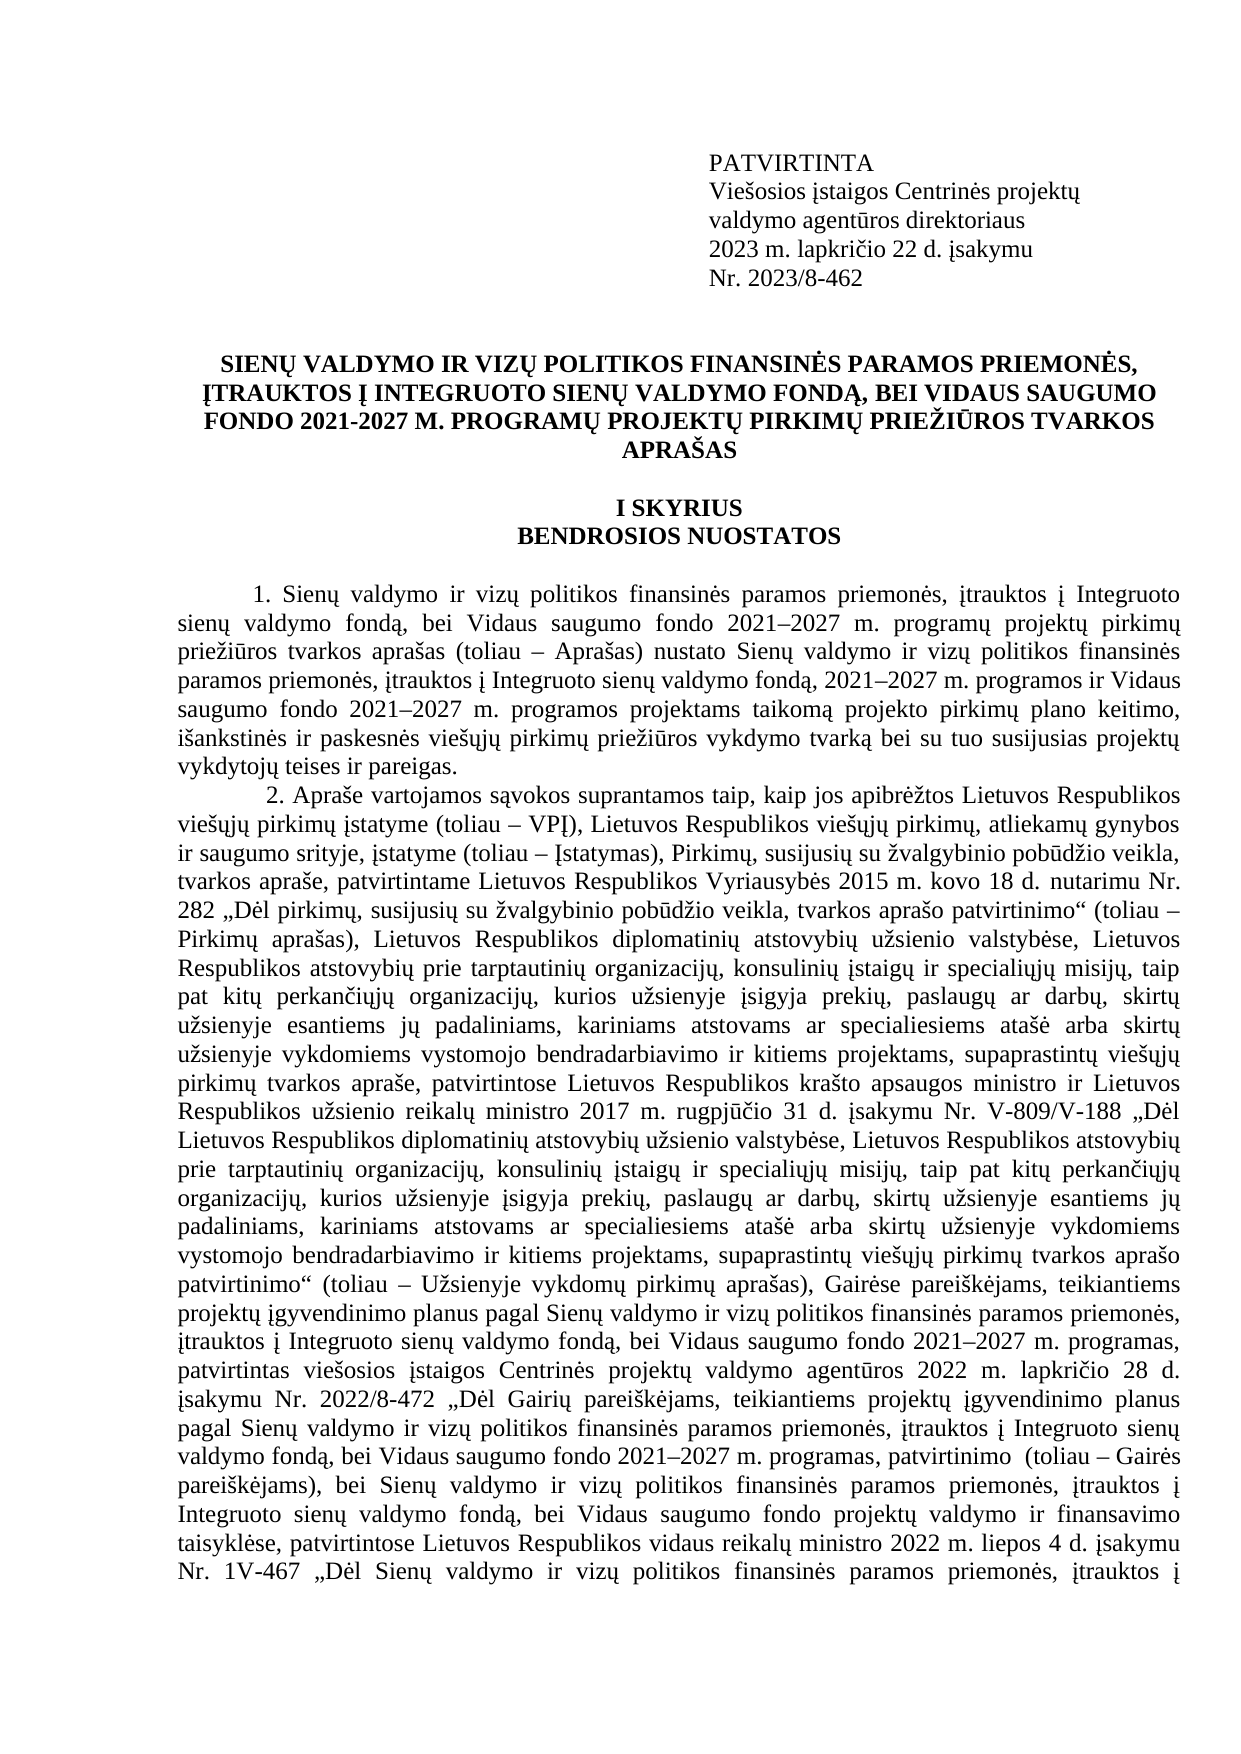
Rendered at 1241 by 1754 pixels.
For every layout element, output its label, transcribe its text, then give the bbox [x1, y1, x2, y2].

text BENDROSIOS NUOSTATOS [177, 521, 1181, 550]
text SIENŲ VALDYMO IR VIZŲ POLITIKOS FINANSINĖS PARAMOS PRIEMONĖS, ĮTRAUKTOS Į INTEGRUOTO SIENŲ VALDYMO FONDĄ, BEI VIDAUS SAUGUMO FONDO 2021-2027 M. PROGRAMŲ PROJEKTŲ PIRKIMŲ PRIEŽIŪROS TVARKOS APRAŠAS [177, 349, 1181, 464]
text PATVIRTINTA [177, 148, 1181, 176]
text 2023 m. lapkričio 22 d. įsakymu [177, 234, 1181, 263]
text Viešosios įstaigos Centrinės projektų [177, 176, 1181, 205]
text Nr. 2023/8-462 [177, 263, 1181, 291]
text 2. Apraše vartojamos sąvokos suprantamos taip, kaip jos apibrėžtos Lietuvos Respublikos viešųjų pirkimų įstatyme (toliau – VPĮ), Lietuvos Respublikos viešųjų pirkimų, atliekamų gynybos ir saugumo srityje, įstatyme (toliau – Įstatymas), Pirkimų, susijusių su žvalgybinio pobūdžio veikla, tvarkos apraše, patvirtintame Lietuvos Respublikos Vyriausybės 2015 m. kovo 18 d. nutarimu Nr. 282 „Dėl pirkimų, susijusių su žvalgybinio pobūdžio veikla, tvarkos aprašo patvirtinimo“ (toliau – Pirkimų aprašas), Lietuvos Respublikos diplomatinių atstovybių užsienio valstybėse, Lietuvos Respublikos atstovybių prie tarptautinių organizacijų, konsulinių įstaigų ir specialiųjų misijų, taip pat kitų perkančiųjų organizacijų, kurios užsienyje įsigyja prekių, paslaugų ar darbų, skirtų užsienyje esantiems jų padaliniams, kariniams atstovams ar specialiesiems atašė arba skirtų užsienyje vykdomiems vystomojo bendradarbiavimo ir kitiems projektams, supaprastintų viešųjų pirkimų tvarkos apraše, patvirtintose Lietuvos Respublikos krašto apsaugos ministro ir Lietuvos Respublikos užsienio reikalų ministro 2017 m. rugpjūčio 31 d. įsakymu Nr. V-809/V-188 „Dėl Lietuvos Respublikos diplomatinių atstovybių užsienio valstybėse, Lietuvos Respublikos atstovybių prie tarptautinių organizacijų, konsulinių įstaigų ir specialiųjų misijų, taip pat kitų perkančiųjų organizacijų, kurios užsienyje įsigyja prekių, paslaugų ar darbų, skirtų užsienyje esantiems jų padaliniams, kariniams atstovams ar specialiesiems atašė arba skirtų užsienyje vykdomiems vystomojo bendradarbiavimo ir kitiems projektams, supaprastintų viešųjų pirkimų tvarkos aprašo patvirtinimo“ (toliau – Užsienyje vykdomų pirkimų aprašas), Gairėse pareiškėjams, teikiantiems projektų įgyvendinimo planus pagal Sienų valdymo ir vizų politikos finansinės paramos priemonės, įtrauktos į Integruoto sienų valdymo fondą, bei Vidaus saugumo fondo 2021–2027 m. programas, patvirtintas viešosios įstaigos Centrinės projektų valdymo agentūros 2022 m. lapkričio 28 d. įsakymu Nr. 2022/8-472 „Dėl Gairių pareiškėjams, teikiantiems projektų įgyvendinimo planus pagal Sienų valdymo ir vizų politikos finansinės paramos priemonės, įtrauktos į Integruoto sienų valdymo fondą, bei Vidaus saugumo fondo 2021–2027 m. programas, patvirtinimo (toliau – Gairės pareiškėjams), bei Sienų valdymo ir vizų politikos finansinės paramos priemonės, įtrauktos į Integruoto sienų valdymo fondą, bei Vidaus saugumo fondo projektų valdymo ir finansavimo taisyklėse, patvirtintose Lietuvos Respublikos vidaus reikalų ministro 2022 m. liepos 4 d. įsakymu Nr. 1V-467 „Dėl Sienų valdymo ir vizų politikos finansinės paramos priemonės, įtrauktos į [177, 780, 1181, 1585]
text 1. Sienų valdymo ir vizų politikos finansinės paramos priemonės, įtrauktos į Integruoto sienų valdymo fondą, bei Vidaus saugumo fondo 2021–2027 m. programų projektų pirkimų priežiūros tvarkos aprašas (toliau – Aprašas) nustato Sienų valdymo ir vizų politikos finansinės paramos priemonės, įtrauktos į Integruoto sienų valdymo fondą, 2021–2027 m. programos ir Vidaus saugumo fondo 2021–2027 m. programos projektams taikomą projekto pirkimų plano keitimo, išankstinės ir paskesnės viešųjų pirkimų priežiūros vykdymo tvarką bei su tuo susijusias projektų vykdytojų teises ir pareigas. [177, 579, 1181, 780]
text I SKYRIUS [177, 493, 1181, 521]
text valdymo agentūros direktoriaus [177, 205, 1181, 234]
